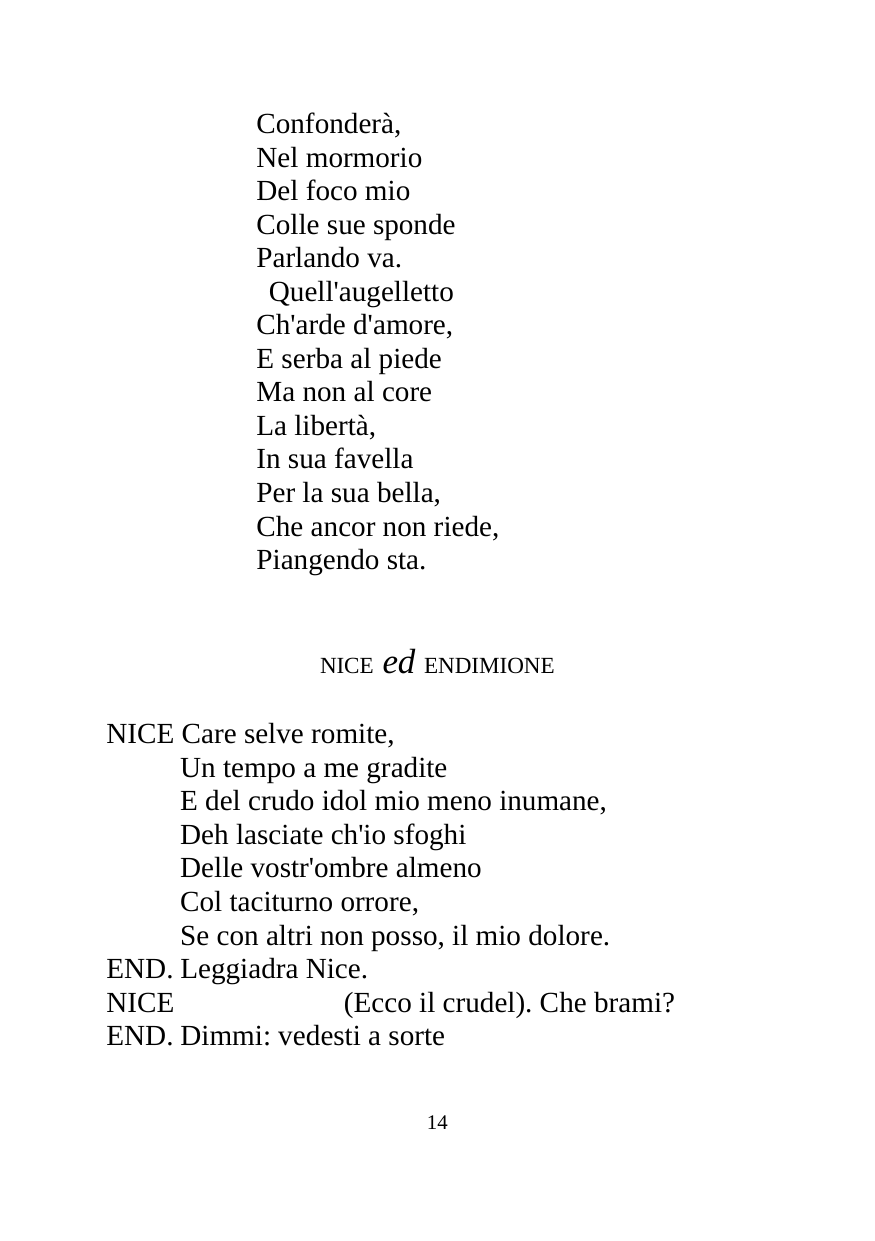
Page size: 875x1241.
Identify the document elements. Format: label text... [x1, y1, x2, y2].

text E del crudo idol mio meno inumane, [180, 783, 768, 817]
text END. Dimmi: vedesti a sorte [106, 1018, 768, 1052]
text E serba al piede [256, 341, 768, 374]
text Del foco mio [256, 173, 768, 207]
text Parlando va. [256, 240, 768, 274]
text Nel mormorio [256, 140, 768, 173]
text Delle vostr'ombre almeno [180, 851, 768, 884]
text Ch'arde d'amore, [256, 307, 768, 341]
text Deh lasciate ch'io sfoghi [180, 817, 768, 851]
text La libertà, [256, 408, 768, 442]
text In sua favella [256, 442, 768, 475]
text Che ancor non riede, [256, 509, 768, 542]
text Col taciturno orrore, [180, 884, 768, 918]
text Piangendo sta. [256, 542, 768, 576]
text Colle sue sponde [256, 207, 768, 240]
text Un tempo a me gradite [106, 750, 768, 783]
text Ma non al core [256, 374, 768, 408]
text Per la sua bella, [256, 475, 768, 509]
text NICE Care selve romite, [106, 716, 768, 750]
text Quell'augelletto [269, 274, 768, 307]
subtitle nice ed endimione [106, 641, 768, 681]
text Se con altri non posso, il mio dolore. [180, 918, 768, 951]
text NICE (Ecco il crudel). Che brami? [106, 985, 768, 1018]
text END. Leggiadra Nice. [106, 951, 768, 985]
text Confonderà, [256, 106, 768, 140]
